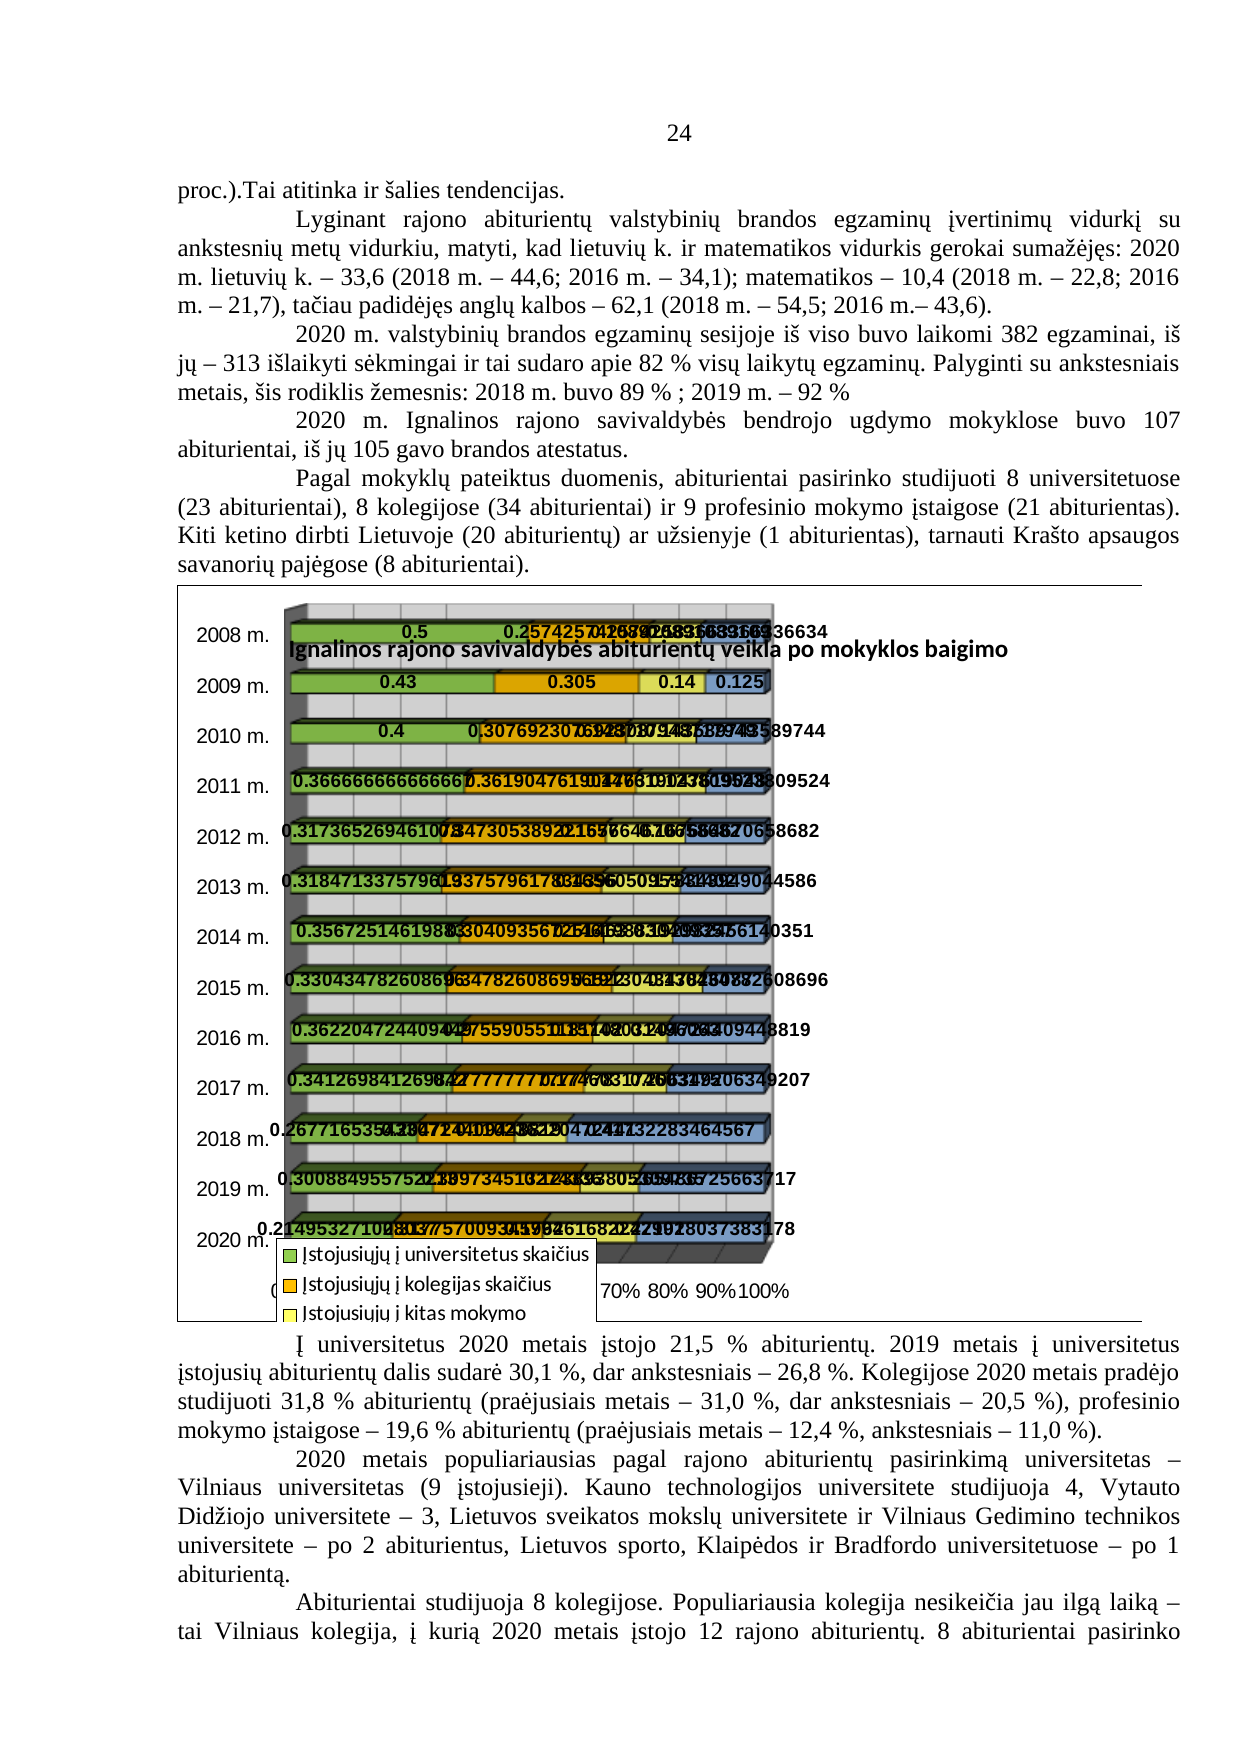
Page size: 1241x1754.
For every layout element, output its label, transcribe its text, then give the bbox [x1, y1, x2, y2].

text Į universitetus 2020 metais įstojo 21,5 % abiturientų. 2019 metais į universitetus įstojusių abiturientų dalis sudarė 30,1 %, dar ankstesniais – 26,8 %. Kolegijose 2020 metais pradėjo studijuoti 31,8 % abiturientų (praėjusiais metais – 31,0 %, dar ankstesniais – 20,5 %), profesinio mokymo įstaigose – 19,6 % abiturientų (praėjusiais metais – 12,4 %, ankstesniais – 11,0 %). [177, 1329, 1181, 1444]
text Pagal mokyklų pateiktus duomenis, abiturientai pasirinko studijuoti 8 universitetuose (23 abiturientai), 8 kolegijose (34 abiturientai) ir 9 profesinio mokymo įstaigose (21 abiturientas). Kiti ketino dirbti Lietuvoje (20 abiturientų) ar užsienyje (1 abiturientas), tarnauti Krašto apsaugos savanorių pajėgose (8 abiturientai). [177, 463, 1181, 578]
text 2020 m. valstybinių brandos egzaminų sesijoje iš viso buvo laikomi 382 egzaminai, iš jų – 313 išlaikyti sėkmingai ir tai sudaro apie 82 % visų laikytų egzaminų. Palyginti su ankstesniais metais, šis rodiklis žemesnis: 2018 m. buvo 89 % ; 2019 m. – 92 % [177, 319, 1181, 406]
text Abiturientai studijuoja 8 kolegijose. Populiariausia kolegija nesikeičia jau ilgą laiką – tai Vilniaus kolegija, į kurią 2020 metais įstojo 12 rajono abiturientų. 8 abiturientai pasirinko [177, 1587, 1181, 1645]
text 2020 metais populiariausias pagal rajono abiturientų pasirinkimą universitetas – Vilniaus universitetas (9 įstojusieji). Kauno technologijos universitete studijuoja 4, Vytauto Didžiojo universitete – 3, Lietuvos sveikatos mokslų universitete ir Vilniaus Gedimino technikos universitete – po 2 abiturientus, Lietuvos sporto, Klaipėdos ir Bradfordo universitetuose – po 1 abiturientą. [177, 1444, 1181, 1587]
text Lyginant rajono abiturientų valstybinių brandos egzaminų įvertinimų vidurkį su ankstesnių metų vidurkiu, matyti, kad lietuvių k. ir matematikos vidurkis gerokai sumažėjęs: 2020 m. lietuvių k. – 33,6 (2018 m. – 44,6; 2016 m. – 34,1); matematikos – 10,4 (2018 m. – 22,8; 2016 m. – 21,7), tačiau padidėjęs anglų kalbos – 62,1 (2018 m. – 54,5; 2016 m.– 43,6). [177, 204, 1181, 319]
text proc.).Tai atitinka ir šalies tendencijas. [177, 176, 1181, 204]
text 2020 m. Ignalinos rajono savivaldybės bendrojo ugdymo mokyklose buvo 107 abiturientai, iš jų 105 gavo brandos atestatus. [177, 406, 1181, 463]
